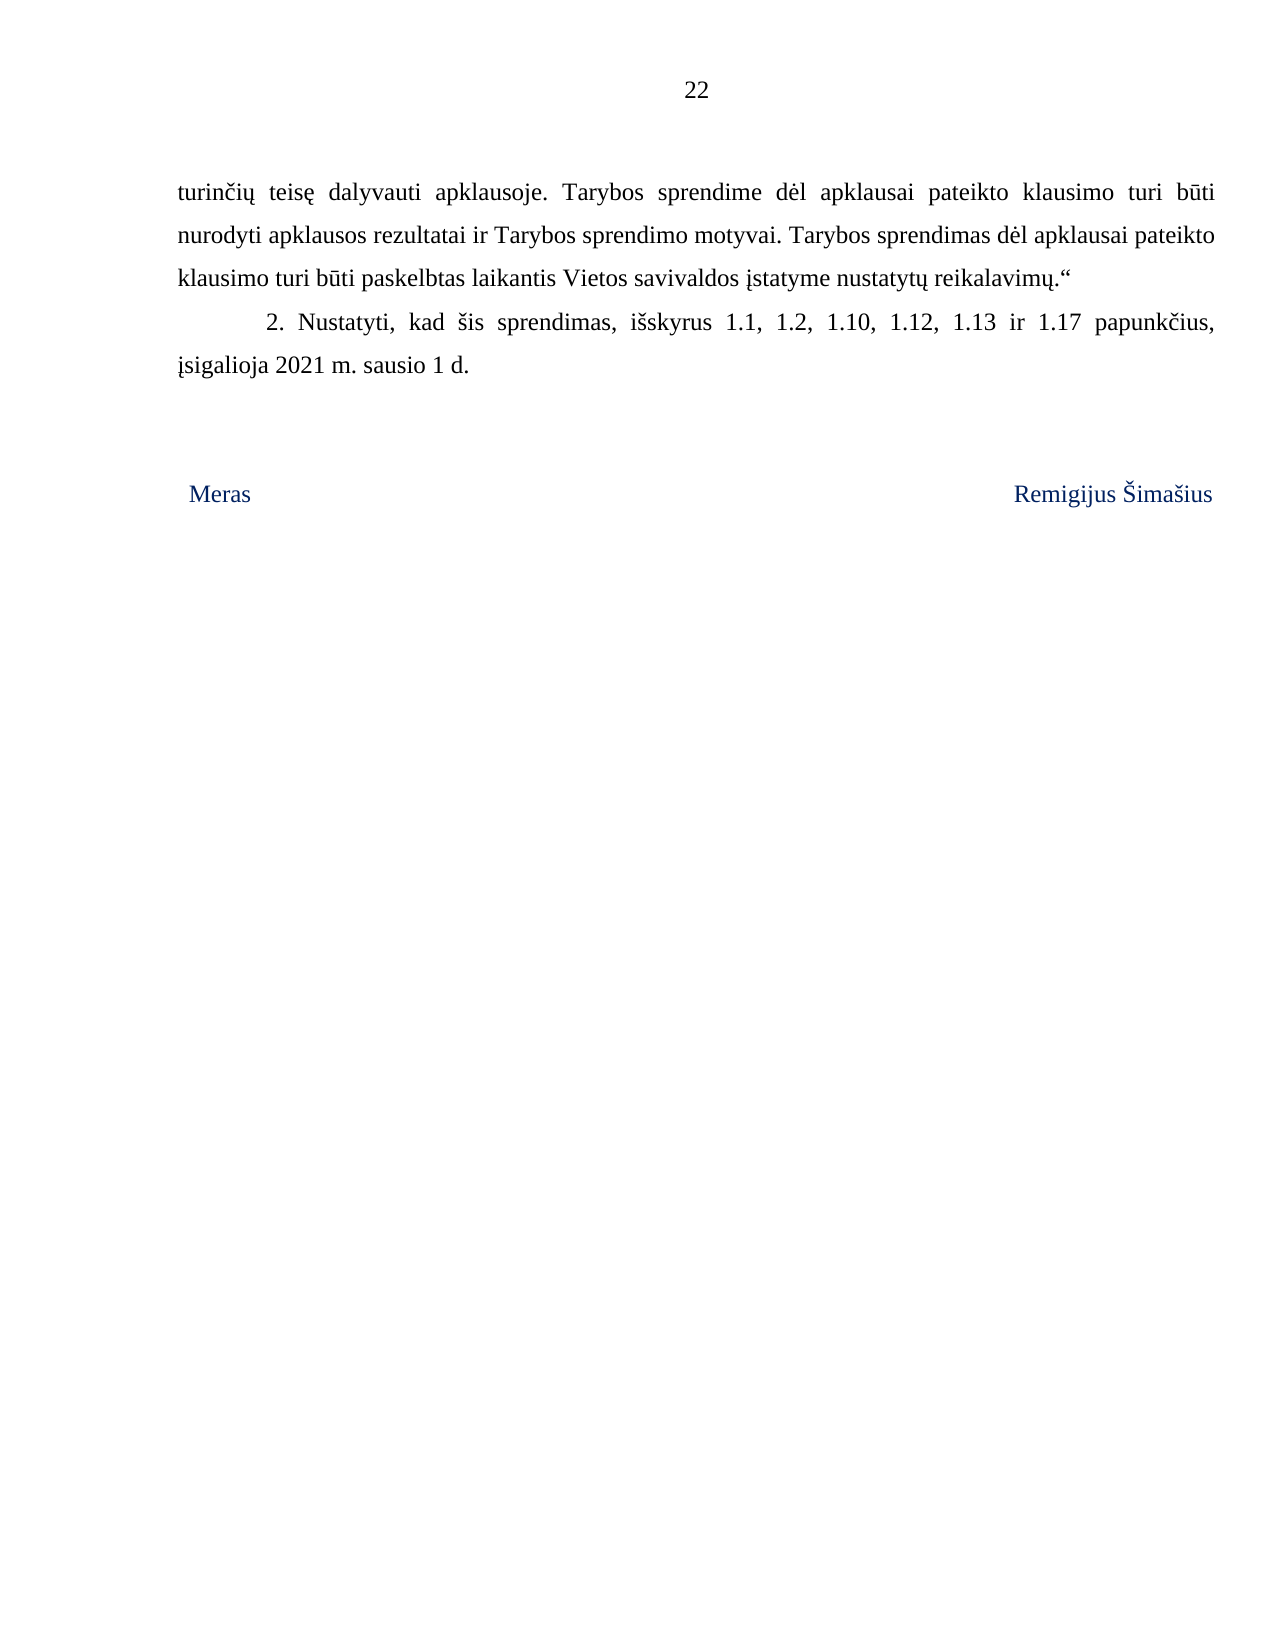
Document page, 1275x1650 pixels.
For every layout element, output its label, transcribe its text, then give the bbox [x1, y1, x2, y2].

text turinčių teisę dalyvauti apklausoje. Tarybos sprendime dėl apklausai pateikto klausimo turi būti nurodyti apklausos rezultatai ir Tarybos sprendimo motyvai. Tarybos sprendimas dėl apklausai pateikto klausimo turi būti paskelbtas laikantis Vietos savivaldos įstatyme nustatytų reikalavimų.“ [177, 177, 1216, 292]
text Meras Remigijus Šimašius [188, 479, 1216, 508]
text 2. Nustatyti, kad šis sprendimas, išskyrus 1.1, 1.2, 1.10, 1.12, 1.13 ir 1.17 papunkčius, įsigalioja 2021 m. sausio 1 d. [177, 307, 1216, 378]
